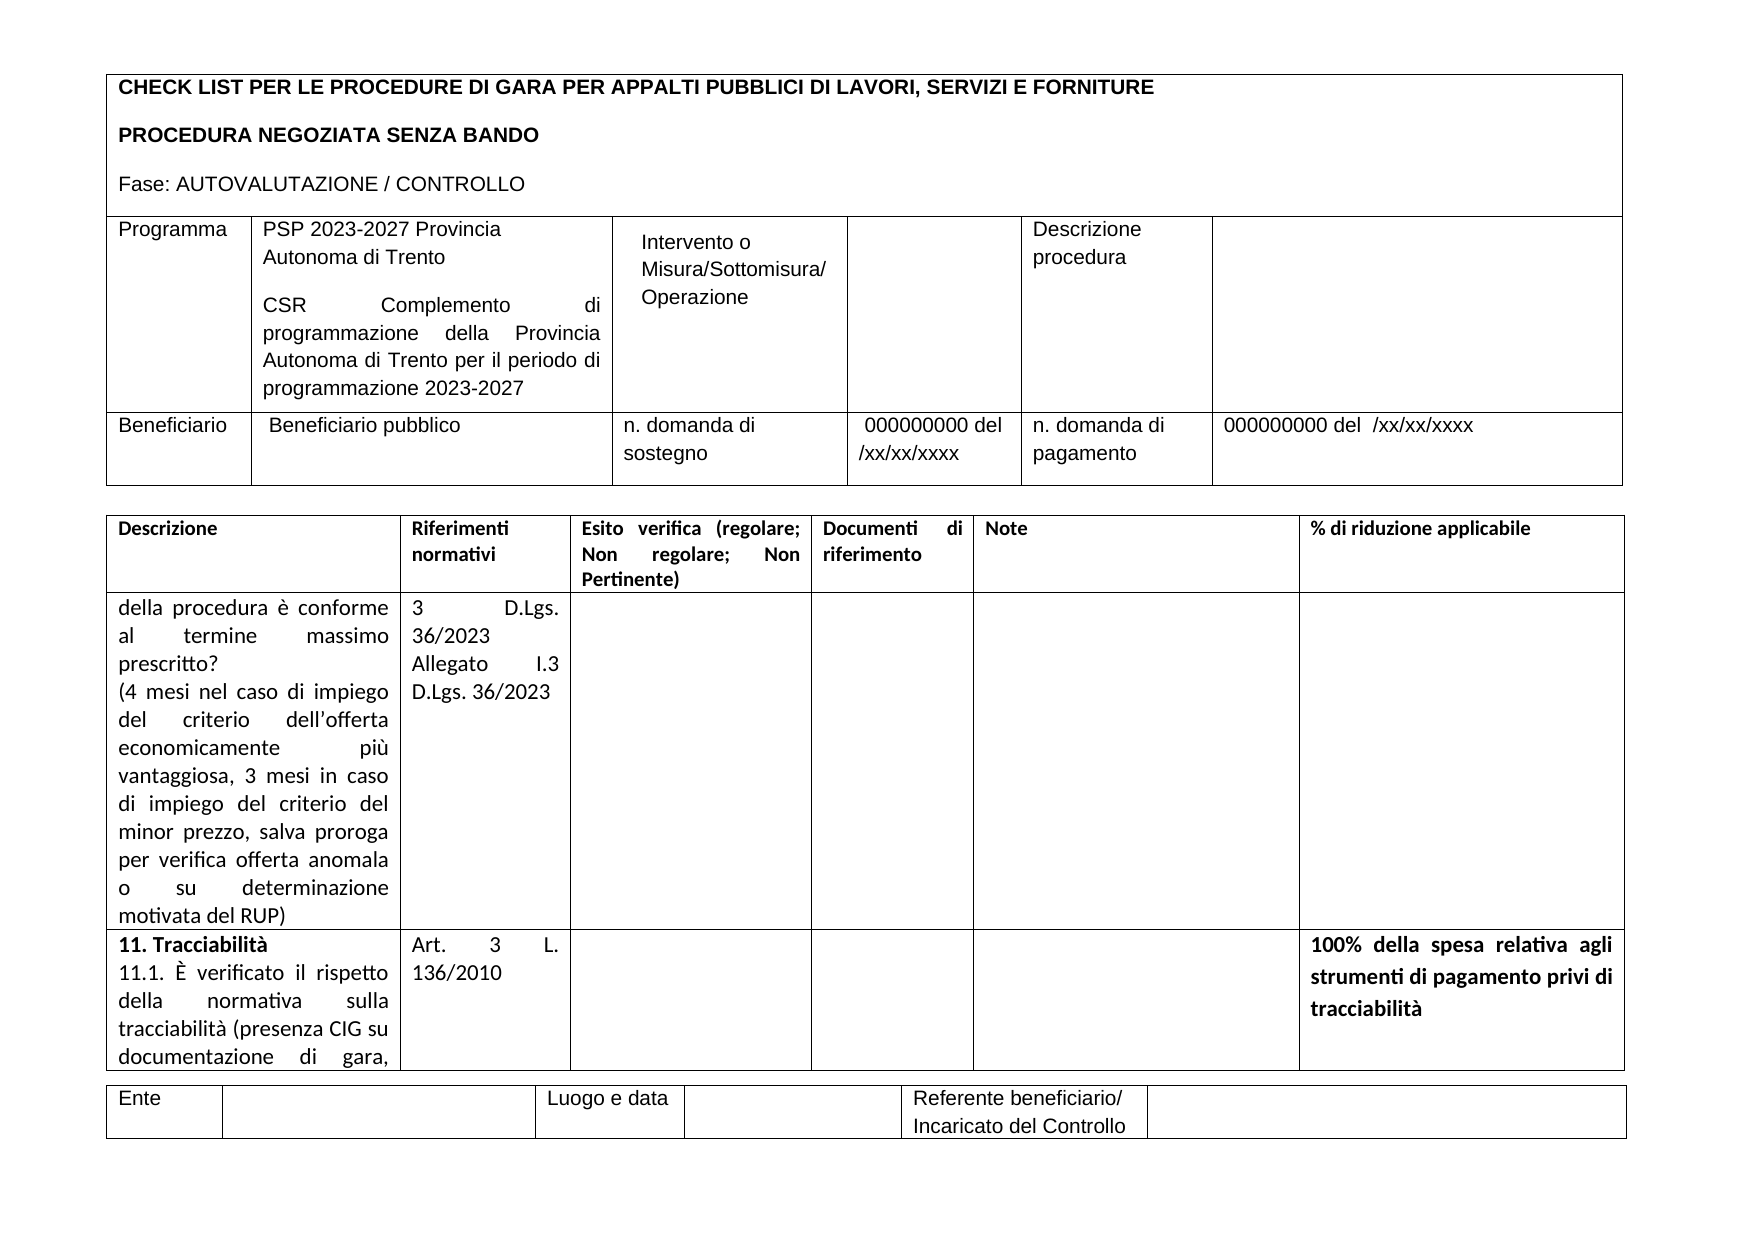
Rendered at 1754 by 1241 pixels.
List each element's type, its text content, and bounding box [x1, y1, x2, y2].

table_cell [571, 930, 811, 1070]
table_header Esito verifica (regolare; Non regolare; Non Pertinente) [571, 516, 811, 592]
table_cell [974, 593, 1299, 929]
table_header Note [974, 516, 1299, 592]
table_cell [812, 930, 973, 1070]
table_cell Art. 3 L. 136/2010 [401, 930, 570, 1070]
table_cell 11. Tracciabilità 11.1. È verificato il rispetto della normativa sulla tracciabilità (presenza CIG su documentazione di gara, [107, 930, 400, 1070]
table_header Documenti di riferimento [812, 516, 973, 592]
table_header % di riduzione applicabile [1300, 516, 1624, 592]
table_cell [1300, 593, 1624, 929]
table_header Descrizione [107, 516, 400, 592]
table_header Riferimenti normativi [401, 516, 570, 592]
table_cell 100% della spesa relativa agli strumenti di pagamento privi di tracciabilità [1300, 930, 1624, 1070]
table_cell della procedura è conforme al termine massimo prescritto? (4 mesi nel caso di impiego del criterio dell’offerta economicamente più vantaggiosa, 3 mesi in caso di impiego del criterio del minor prezzo, salva proroga per verifica offerta anomala o su determinazione motivata del RUP) [107, 593, 400, 929]
table_cell [571, 593, 811, 929]
table_cell 3 D.Lgs. 36/2023 Allegato I.3 D.Lgs. 36/2023 [401, 593, 570, 929]
table_cell [974, 930, 1299, 1070]
table_cell [812, 593, 973, 929]
